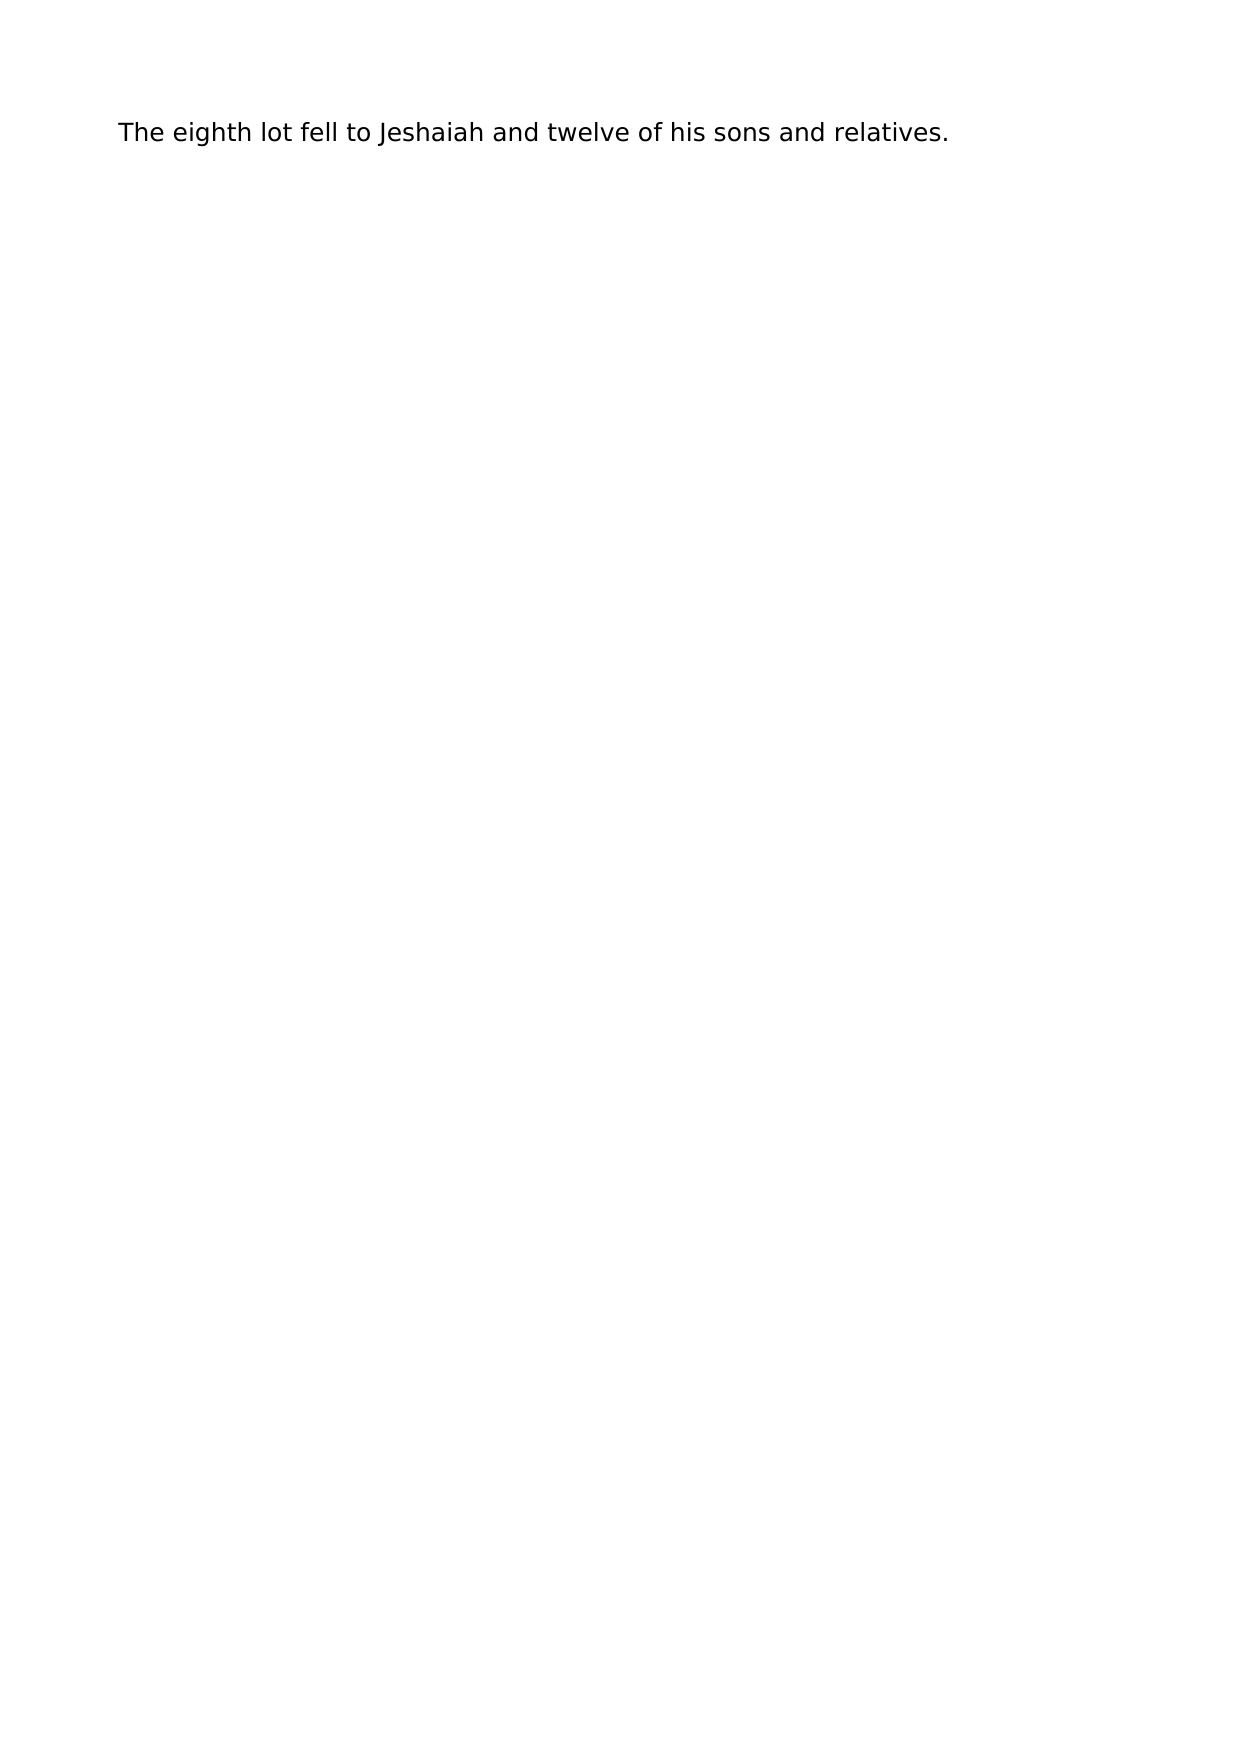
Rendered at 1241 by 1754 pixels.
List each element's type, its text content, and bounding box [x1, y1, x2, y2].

text The eighth lot fell to Jeshaiah and twelve of his sons and relatives. [118, 118, 1122, 147]
